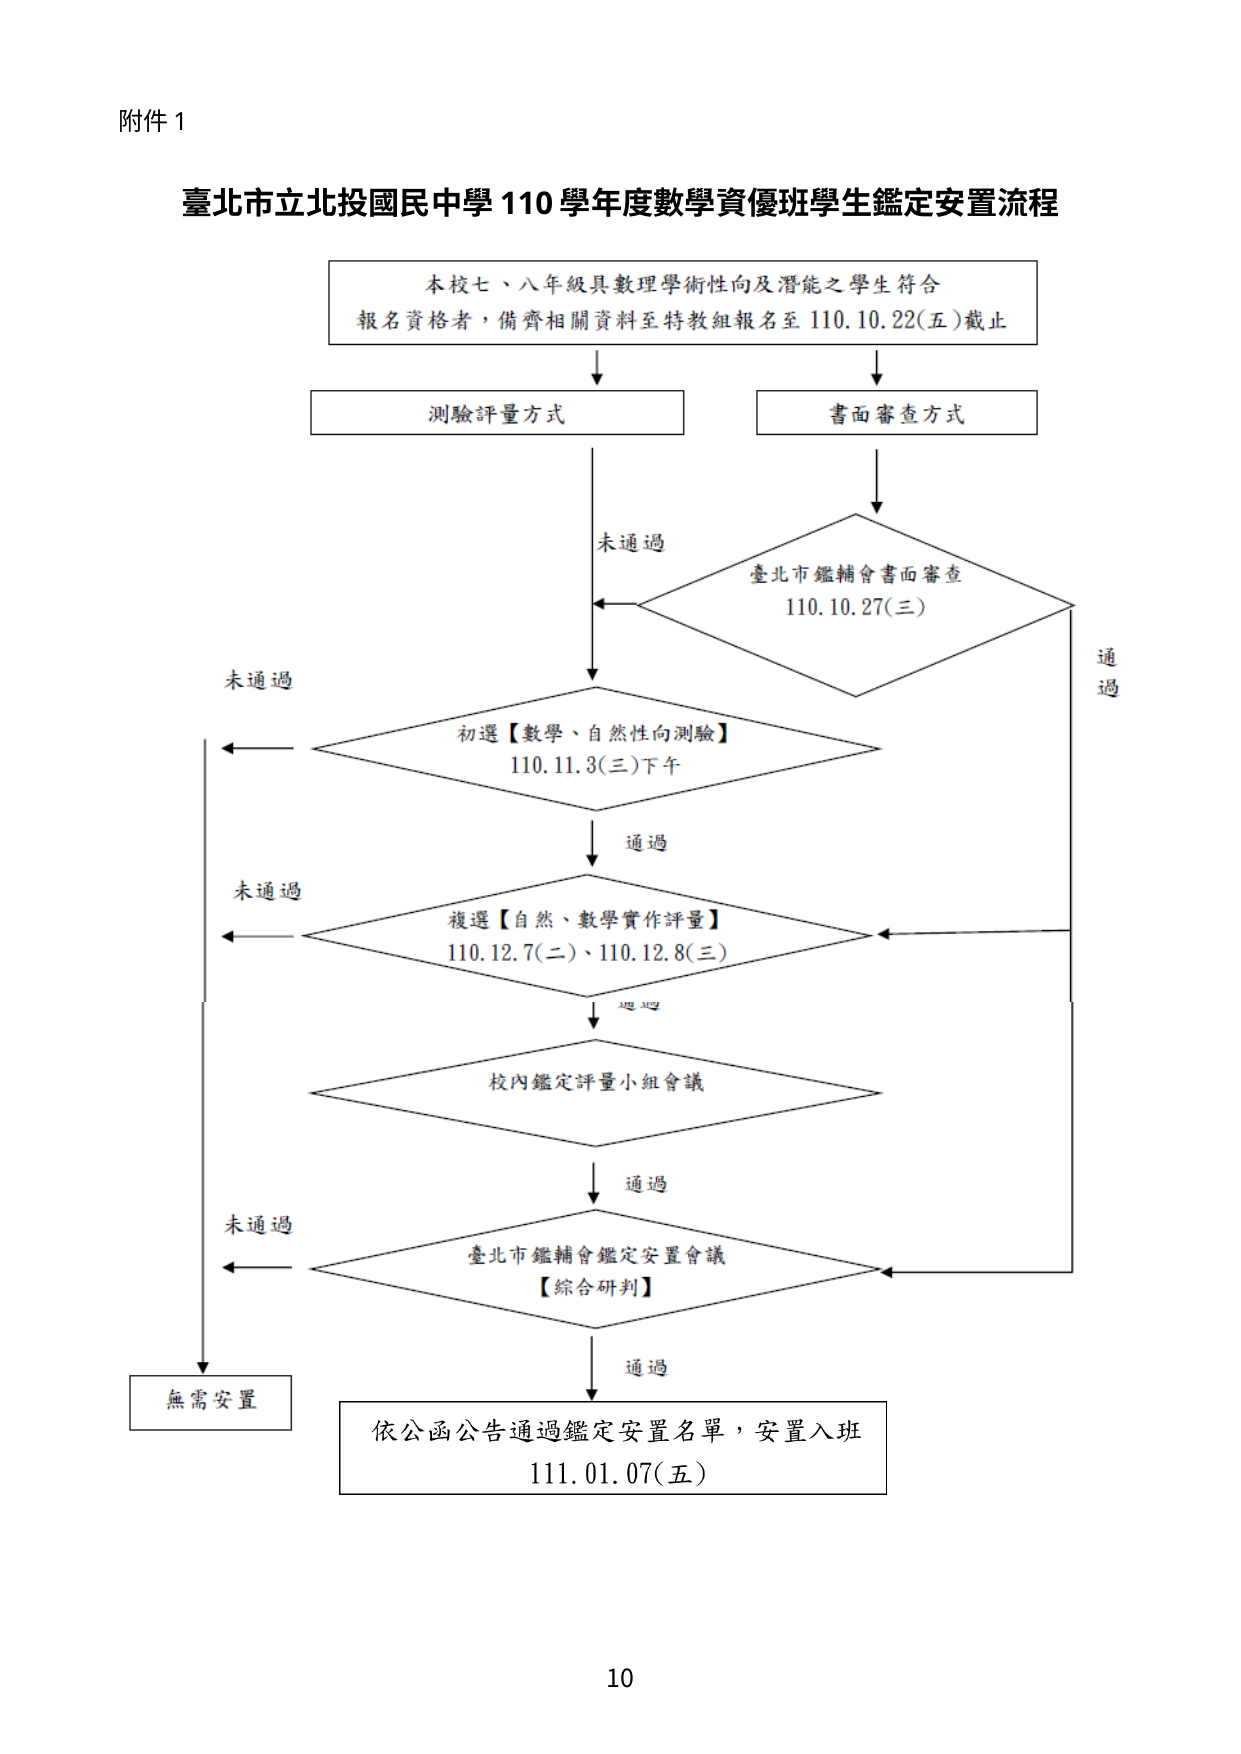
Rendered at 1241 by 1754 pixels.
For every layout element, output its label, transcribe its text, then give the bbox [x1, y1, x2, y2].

text 附件1 [118, 78, 1122, 140]
text 臺北市立北投國民中學110學年度數學資優班學生鑑定安置流程 [118, 159, 1122, 221]
